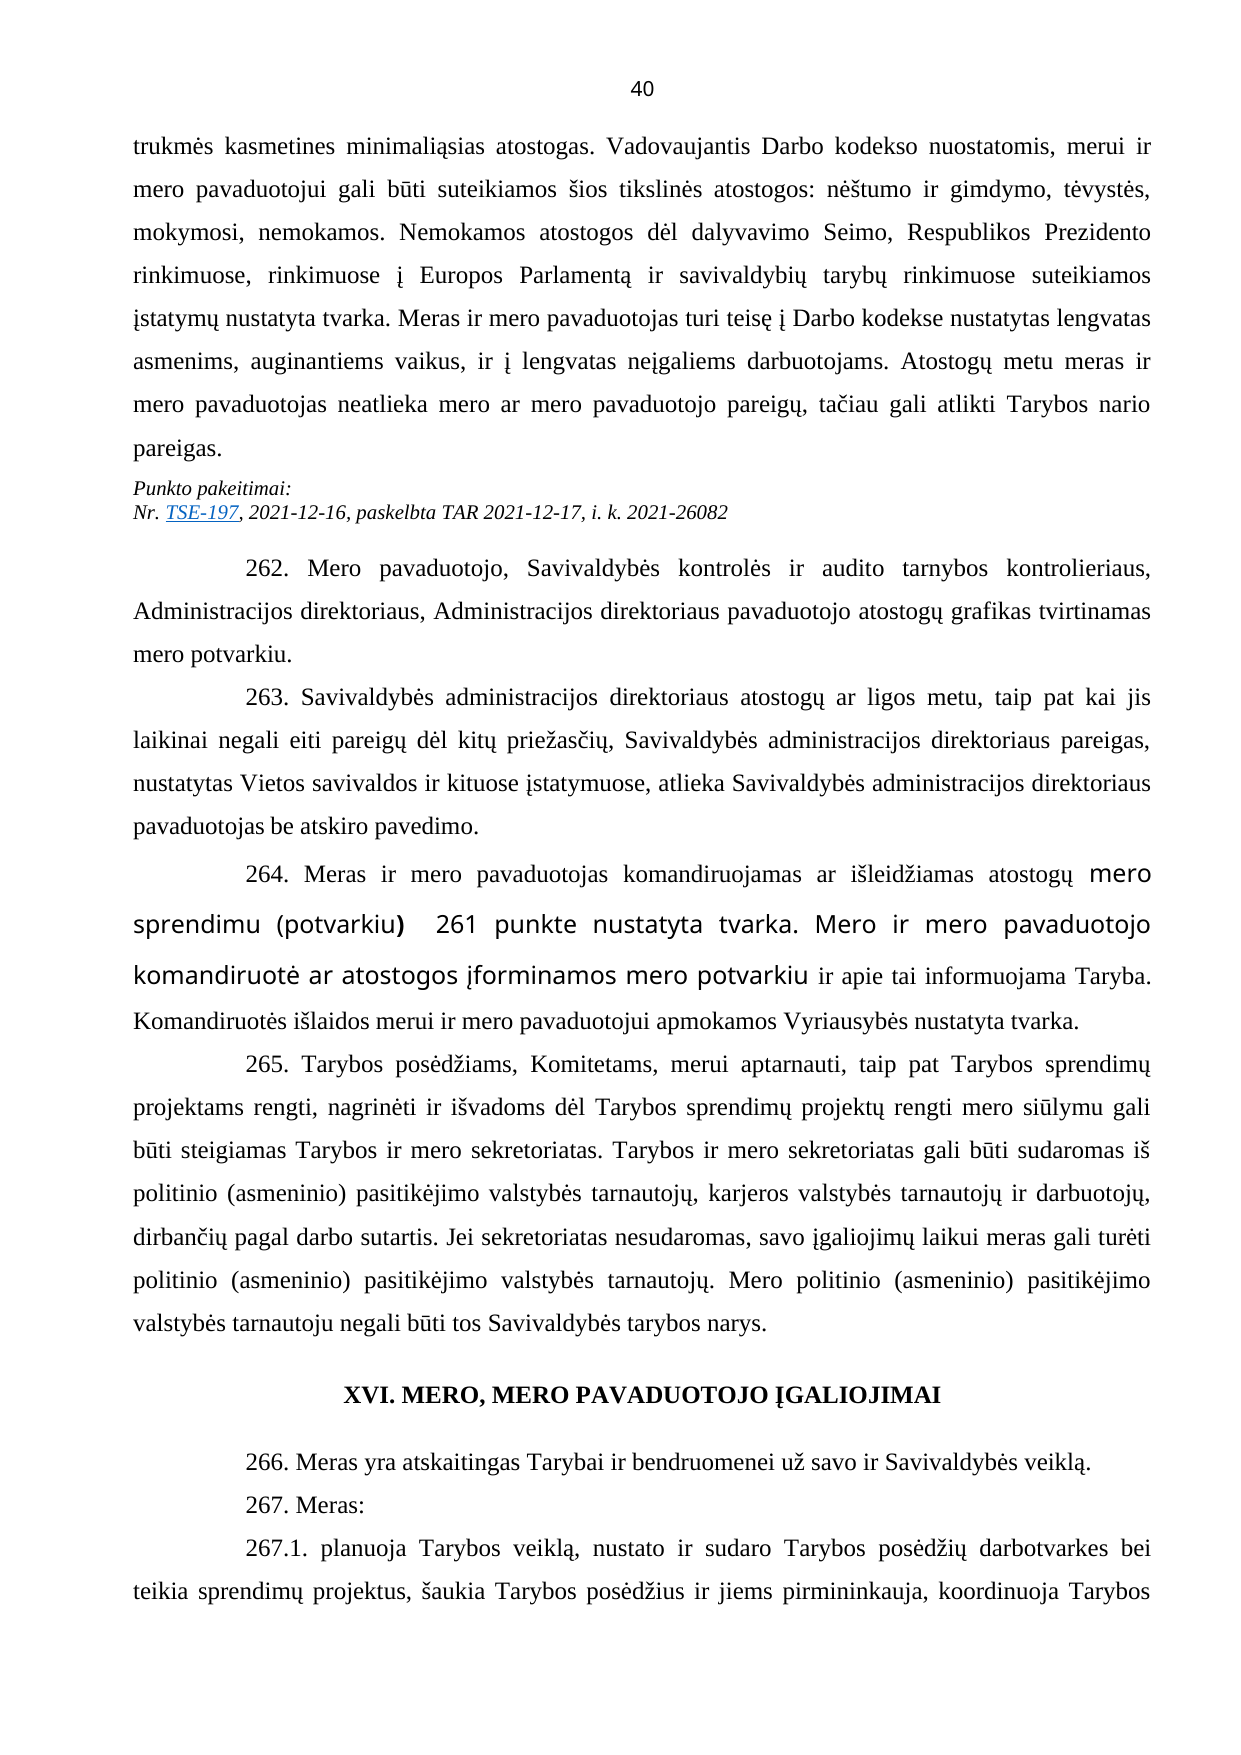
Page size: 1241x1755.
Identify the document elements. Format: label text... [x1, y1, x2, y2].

text Punkto pakeitimai: [133, 476, 1152, 500]
text trukmės kasmetines minimaliąsias atostogas. Vadovaujantis Darbo kodekso nuostatomis, merui ir mero pavaduotojui gali būti suteikiamos šios tikslinės atostogos: nėštumo ir gimdymo, tėvystės, mokymosi, nemokamos. Nemokamos atostogos dėl dalyvavimo Seimo, Respublikos Prezidento rinkimuose, rinkimuose į Europos Parlamentą ir savivaldybių tarybų rinkimuose suteikiamos įstatymų nustatyta tvarka. Meras ir mero pavaduotojas turi teisę į Darbo kodekse nustatytas lengvatas asmenims, auginantiems vaikus, ir į lengvatas neįgaliems darbuotojams. Atostogų metu meras ir mero pavaduotojas neatlieka mero ar mero pavaduotojo pareigų, tačiau gali atlikti Tarybos nario pareigas. [133, 131, 1152, 461]
text 265. Tarybos posėdžiams, Komitetams, merui aptarnauti, taip pat Tarybos sprendimų projektams rengti, nagrinėti ir išvadoms dėl Tarybos sprendimų projektų rengti mero siūlymu gali būti steigiamas Tarybos ir mero sekretoriatas. Tarybos ir mero sekretoriatas gali būti sudaromas iš politinio (asmeninio) pasitikėjimo valstybės tarnautojų, karjeros valstybės tarnautojų ir darbuotojų, dirbančių pagal darbo sutartis. Jei sekretoriatas nesudaromas, savo įgaliojimų laikui meras gali turėti politinio (asmeninio) pasitikėjimo valstybės tarnautojų. Mero politinio (asmeninio) pasitikėjimo valstybės tarnautoju negali būti tos Savivaldybės tarybos narys. [133, 1049, 1152, 1337]
text Nr. TSE-197, 2021-12-16, paskelbta TAR 2021-12-17, i. k. 2021-26082 [133, 500, 1152, 524]
text 264. Meras ir mero pavaduotojas komandiruojamas ar išleidžiamas atostogų mero sprendimu (potvarkiu) 261 punkte nustatyta tvarka. Mero ir mero pavaduotojo komandiruotė ar atostogos įforminamos mero potvarkiu ir apie tai informuojama Taryba. Komandiruotės išlaidos merui ir mero pavaduotojui apmokamos Vyriausybės nustatyta tvarka. [133, 856, 1152, 1035]
text XVI. MERO, MERO PAVADUOTOJO ĮGALIOJIMAI [133, 1380, 1152, 1408]
text 267. Meras: [245, 1490, 1152, 1519]
text 262. Mero pavaduotojo, Savivaldybės kontrolės ir audito tarnybos kontrolieriaus, Administracijos direktoriaus, Administracijos direktoriaus pavaduotojo atostogų grafikas tvirtinamas mero potvarkiu. [133, 553, 1152, 668]
text 267.1. planuoja Tarybos veiklą, nustato ir sudaro Tarybos posėdžių darbotvarkes bei teikia sprendimų projektus, šaukia Tarybos posėdžius ir jiems pirmininkauja, koordinuoja Tarybos [133, 1533, 1152, 1605]
text 266. Meras yra atskaitingas Tarybai ir bendruomenei už savo ir Savivaldybės veiklą. [245, 1447, 1152, 1476]
text 263. Savivaldybės administracijos direktoriaus atostogų ar ligos metu, taip pat kai jis laikinai negali eiti pareigų dėl kitų priežasčių, Savivaldybės administracijos direktoriaus pareigas, nustatytas Vietos savivaldos ir kituose įstatymuose, atlieka Savivaldybės administracijos direktoriaus pavaduotojas be atskiro pavedimo. [133, 682, 1152, 841]
